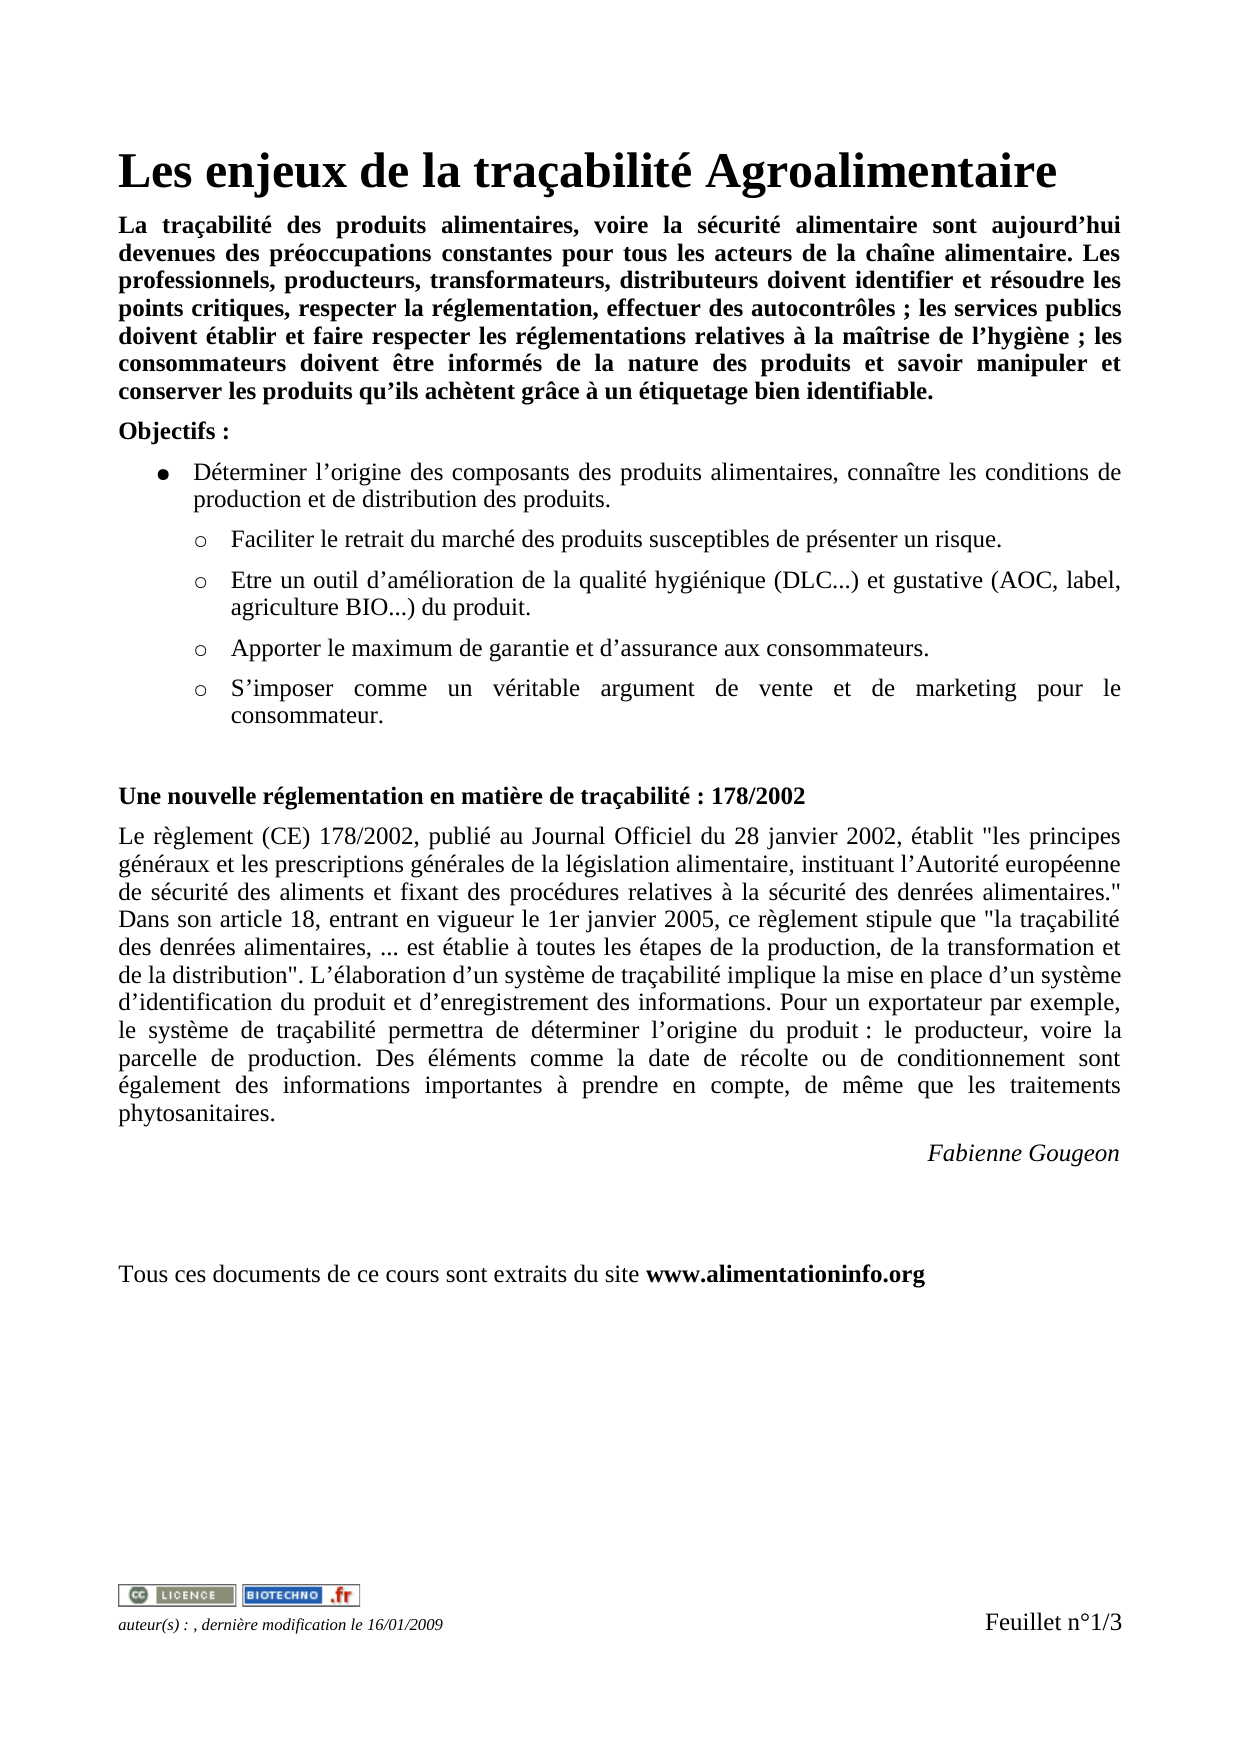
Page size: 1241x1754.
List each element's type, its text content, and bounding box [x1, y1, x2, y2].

text Tous ces documents de ce cours sont extraits du site www.alimentationinfo.org [118, 1260, 1122, 1288]
picture [118, 1584, 237, 1607]
text Fabienne Gougeon [118, 1139, 1122, 1167]
text La traçabilité des produits alimentaires, voire la sécurité alimentaire sont aujourd’hui devenues des préoccupations constantes pour tous les acteurs de la chaîne alimentaire. Les professionnels, producteurs, transformateurs, distributeurs doivent identifier et résoudre les points critiques, respecter la réglementation, effectuer des autocontrôles ; les services publics doivent établir et faire respecter les réglementations relatives à la maîtrise de l’hygiène ; les consommateurs doivent être informés de la nature des produits et savoir manipuler et conserver les produits qu’ils achètent grâce à un étiquetage bien identifiable. [118, 211, 1122, 405]
text Le règlement (CE) 178/2002, publié au Journal Officiel du 28 janvier 2002, établit "les principes généraux et les prescriptions générales de la législation alimentaire, instituant l’Autorité européenne de sécurité des aliments et fixant des procédures relatives à la sécurité des denrées alimentaires." Dans son article 18, entrant en vigueur le 1er janvier 2005, ce règlement stipule que "la traçabilité des denrées alimentaires, ... est établie à toutes les étapes de la production, de la transformation et de la distribution". L’élaboration d’un système de traçabilité implique la mise en place d’un système d’identification du produit et d’enregistrement des informations. Pour un exportateur par exemple, le système de traçabilité permettra de déterminer l’origine du produit : le producteur, voire la parcelle de production. Des éléments comme la date de récolte ou de conditionnement sont également des informations importantes à prendre en compte, de même que les traitements phytosanitaires. [118, 822, 1122, 1127]
text Objectifs : [118, 417, 1122, 445]
list Faciliter le retrait du marché des produits susceptibles de présenter un risque. [193, 526, 1122, 553]
text Une nouvelle réglementation en matière de traçabilité : 178/2002 [118, 782, 1122, 810]
picture [242, 1584, 361, 1607]
subtitle Les enjeux de la traçabilité Agroalimentaire [118, 143, 1122, 198]
list Déterminer l’origine des composants des produits alimentaires, connaître les conditions de production et de distribution des produits. [156, 458, 1122, 513]
list Etre un outil d’amélioration de la qualité hygiénique (DLC...) et gustative (AOC, label, agriculture BIO...) du produit. [193, 566, 1122, 621]
list S’imposer comme un véritable argument de vente et de marketing pour le consommateur. [193, 674, 1122, 729]
list Apporter le maximum de garantie et d’assurance aux consommateurs. [193, 634, 1122, 661]
